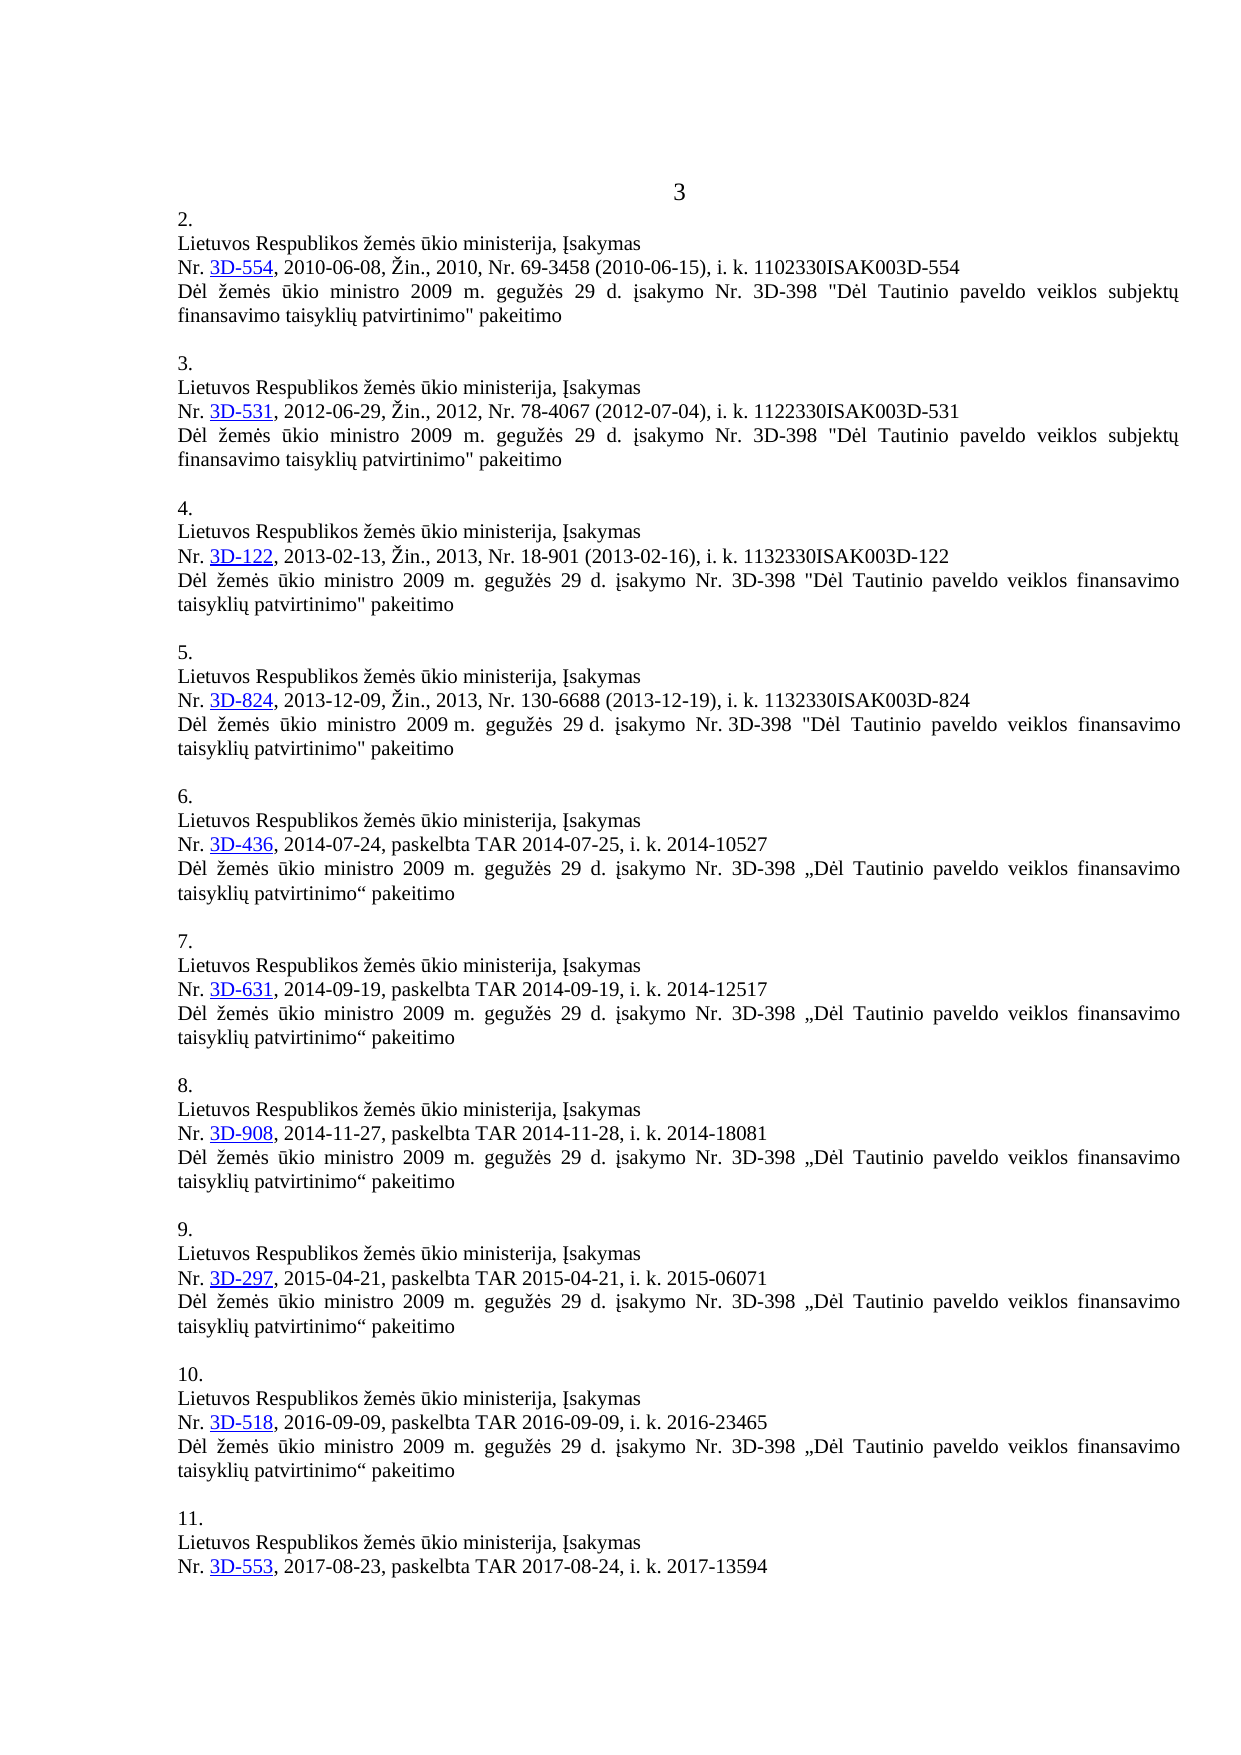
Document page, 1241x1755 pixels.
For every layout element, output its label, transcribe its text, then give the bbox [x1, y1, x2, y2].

text Nr. 3D-554, 2010-06-08, Žin., 2010, Nr. 69-3458 (2010-06-15), i. k. 1102330ISAK003D-554 [177, 255, 1181, 279]
text Lietuvos Respublikos žemės ūkio ministerija, Įsakymas [177, 231, 1181, 255]
text Dėl žemės ūkio ministro 2009 m. gegužės 29 d. įsakymo Nr. 3D-398 „Dėl Tautinio paveldo veiklos finansavimo taisyklių patvirtinimo“ pakeitimo [177, 1289, 1181, 1338]
text 11. [177, 1506, 1181, 1530]
text Nr. 3D-122, 2013-02-13, Žin., 2013, Nr. 18-901 (2013-02-16), i. k. 1132330ISAK003D-122 [177, 543, 1181, 568]
text Dėl žemės ūkio ministro 2009 m. gegužės 29 d. įsakymo Nr. 3D-398 „Dėl Tautinio paveldo veiklos finansavimo taisyklių patvirtinimo“ pakeitimo [177, 856, 1181, 904]
text Lietuvos Respublikos žemės ūkio ministerija, Įsakymas [177, 953, 1181, 977]
text Dėl žemės ūkio ministro 2009 m. gegužės 29 d. įsakymo Nr. 3D-398 „Dėl Tautinio paveldo veiklos finansavimo taisyklių patvirtinimo“ pakeitimo [177, 1001, 1181, 1049]
text Nr. 3D-631, 2014-09-19, paskelbta TAR 2014-09-19, i. k. 2014-12517 [177, 977, 1181, 1001]
text 10. [177, 1362, 1181, 1386]
text 3. [177, 351, 1181, 375]
text 5. [177, 640, 1181, 664]
text Dėl žemės ūkio ministro 2009 m. gegužės 29 d. įsakymo Nr. 3D-398 "Dėl Tautinio paveldo veiklos subjektų finansavimo taisyklių patvirtinimo" pakeitimo [177, 423, 1181, 471]
text Dėl žemės ūkio ministro 2009 m. gegužės 29 d. įsakymo Nr. 3D-398 „Dėl Tautinio paveldo veiklos finansavimo taisyklių patvirtinimo“ pakeitimo [177, 1434, 1181, 1482]
text Lietuvos Respublikos žemės ūkio ministerija, Įsakymas [177, 1530, 1181, 1554]
text Lietuvos Respublikos žemės ūkio ministerija, Įsakymas [177, 519, 1181, 543]
text Lietuvos Respublikos žemės ūkio ministerija, Įsakymas [177, 664, 1181, 688]
text Dėl žemės ūkio ministro 2009 m. gegužės 29 d. įsakymo Nr. 3D-398 "Dėl Tautinio paveldo veiklos finansavimo taisyklių patvirtinimo" pakeitimo [177, 568, 1181, 616]
text Lietuvos Respublikos žemės ūkio ministerija, Įsakymas [177, 1241, 1181, 1265]
text Lietuvos Respublikos žemės ūkio ministerija, Įsakymas [177, 808, 1181, 832]
text Lietuvos Respublikos žemės ūkio ministerija, Įsakymas [177, 375, 1181, 399]
text Lietuvos Respublikos žemės ūkio ministerija, Įsakymas [177, 1386, 1181, 1410]
text Nr. 3D-553, 2017-08-23, paskelbta TAR 2017-08-24, i. k. 2017-13594 [177, 1554, 1181, 1578]
text 9. [177, 1217, 1181, 1241]
text 6. [177, 784, 1181, 808]
text 2. [177, 207, 1181, 231]
text 4. [177, 495, 1181, 519]
text Nr. 3D-824, 2013-12-09, Žin., 2013, Nr. 130-6688 (2013-12-19), i. k. 1132330ISAK003D-824 [177, 688, 1181, 712]
text Lietuvos Respublikos žemės ūkio ministerija, Įsakymas [177, 1097, 1181, 1121]
text 7. [177, 928, 1181, 953]
text Nr. 3D-908, 2014-11-27, paskelbta TAR 2014-11-28, i. k. 2014-18081 [177, 1121, 1181, 1145]
text Dėl žemės ūkio ministro 2009 m. gegužės 29 d. įsakymo Nr. 3D-398 „Dėl Tautinio paveldo veiklos finansavimo taisyklių patvirtinimo“ pakeitimo [177, 1145, 1181, 1193]
text Nr. 3D-518, 2016-09-09, paskelbta TAR 2016-09-09, i. k. 2016-23465 [177, 1410, 1181, 1434]
text Nr. 3D-297, 2015-04-21, paskelbta TAR 2015-04-21, i. k. 2015-06071 [177, 1265, 1181, 1289]
text Nr. 3D-436, 2014-07-24, paskelbta TAR 2014-07-25, i. k. 2014-10527 [177, 832, 1181, 856]
text Nr. 3D-531, 2012-06-29, Žin., 2012, Nr. 78-4067 (2012-07-04), i. k. 1122330ISAK003D-531 [177, 399, 1181, 423]
text Dėl žemės ūkio ministro 2009 m. gegužės 29 d. įsakymo Nr. 3D-398 "Dėl Tautinio paveldo veiklos subjektų finansavimo taisyklių patvirtinimo" pakeitimo [177, 279, 1181, 327]
text Dėl žemės ūkio ministro 2009 m. gegužės 29 d. įsakymo Nr. 3D-398 "Dėl Tautinio paveldo veiklos finansavimo taisyklių patvirtinimo" pakeitimo [177, 712, 1181, 760]
text 8. [177, 1073, 1181, 1097]
